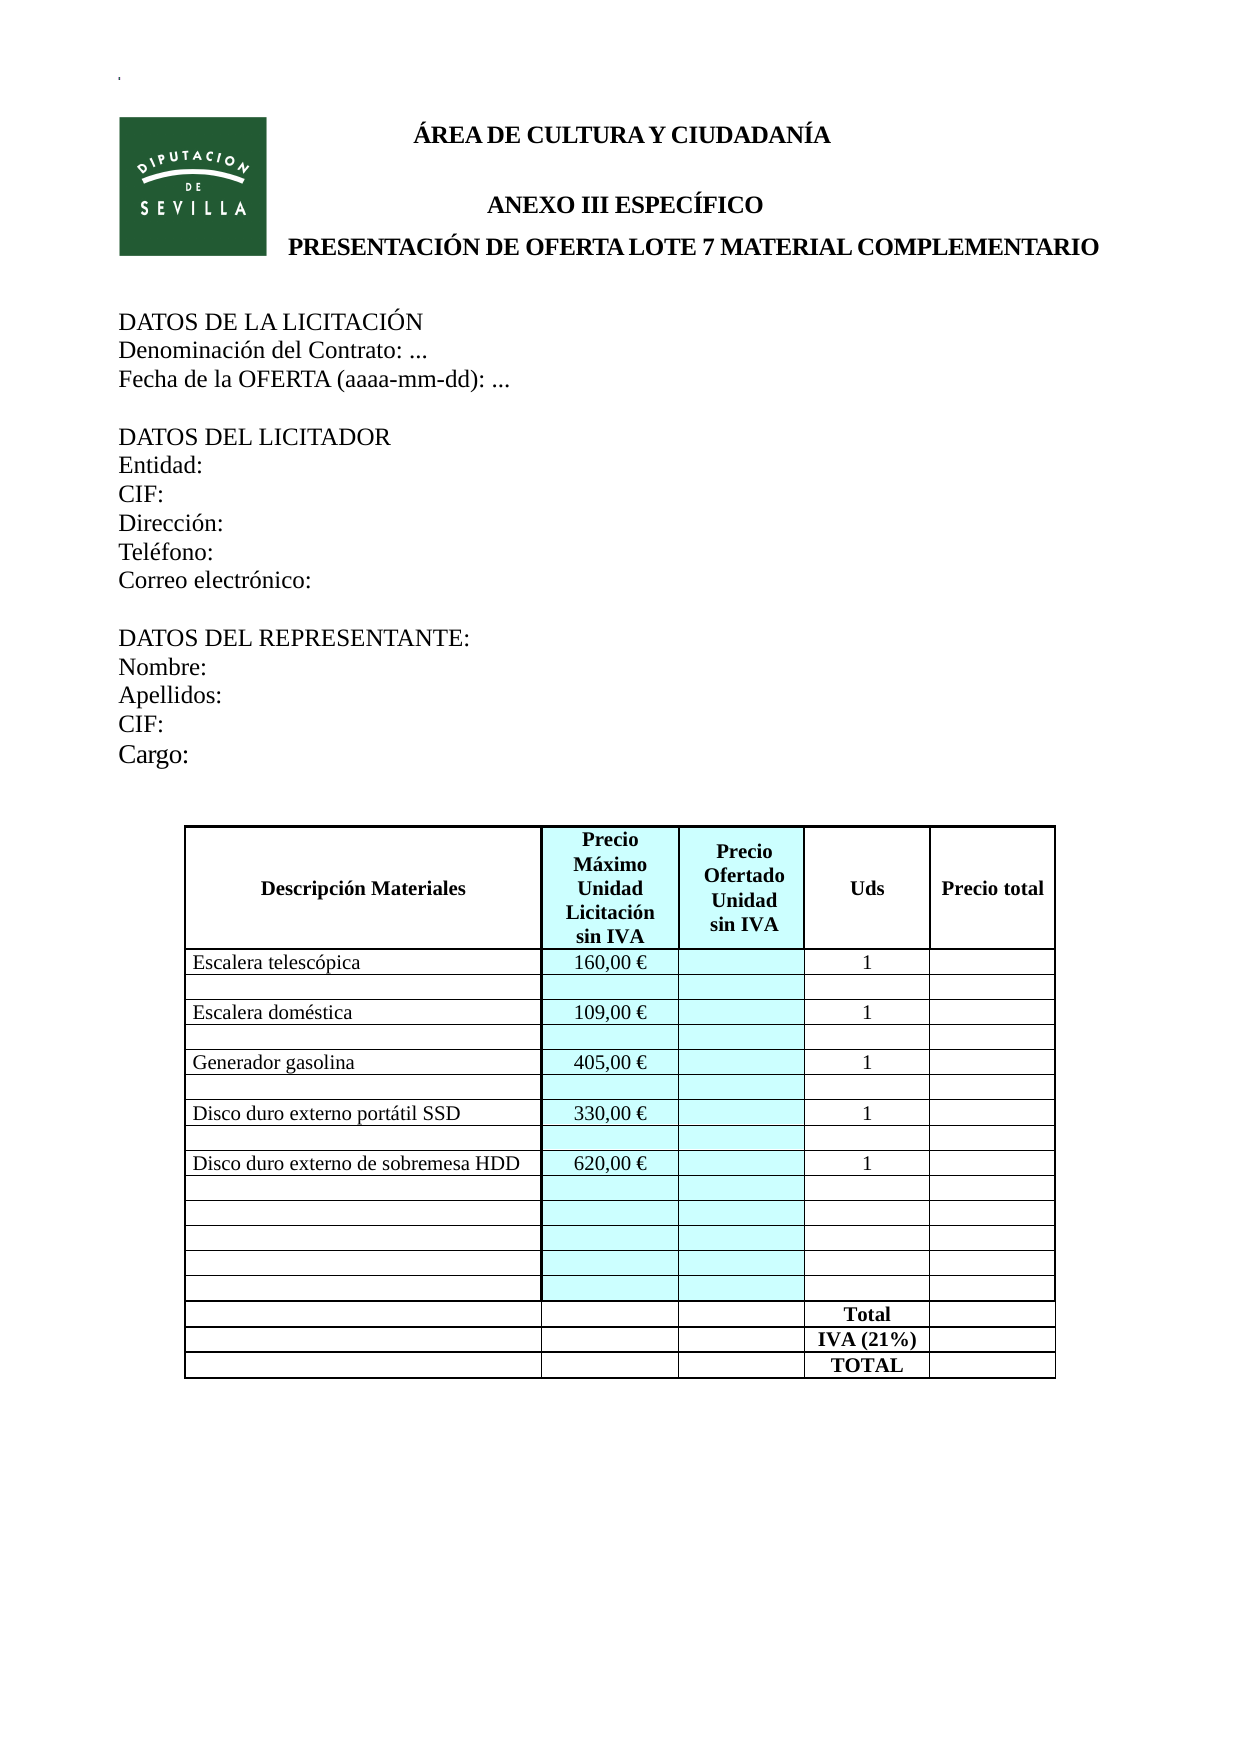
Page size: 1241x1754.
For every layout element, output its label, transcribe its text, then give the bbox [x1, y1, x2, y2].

table_cell [679, 1251, 804, 1275]
table_cell IVA (21%) [805, 1328, 929, 1351]
table_cell [679, 1100, 804, 1124]
table_cell [543, 1075, 678, 1099]
table_cell [186, 1176, 540, 1200]
text DATOS DEL LICITADOR [118, 422, 1122, 451]
table_cell [930, 1100, 1054, 1124]
picture [119, 117, 267, 256]
table_cell 109,00 € [543, 1000, 678, 1024]
text Correo electrónico: [118, 566, 1122, 594]
table_cell [543, 1226, 678, 1250]
table_cell [679, 1025, 804, 1049]
table_cell [186, 1353, 541, 1377]
table_cell [679, 1050, 804, 1074]
table_cell Escalera doméstica [186, 1000, 540, 1024]
table_cell 1 [805, 1050, 929, 1074]
table_header Uds [805, 828, 929, 948]
table_cell [930, 1151, 1054, 1175]
table_cell [930, 1353, 1055, 1377]
table_cell [186, 1025, 540, 1049]
table_cell [186, 1226, 540, 1250]
text DATOS DE LA LICITACIÓN [118, 307, 1122, 336]
table_cell 1 [805, 1151, 929, 1175]
table_cell [542, 1302, 678, 1326]
table_cell [930, 975, 1054, 999]
table_cell [679, 1000, 804, 1024]
table_cell [542, 1353, 678, 1377]
table_cell [679, 1126, 804, 1149]
text Teléfono: [118, 537, 1122, 566]
table_cell [805, 1226, 929, 1250]
table_cell Total [805, 1302, 929, 1326]
table_cell [186, 1201, 540, 1225]
text DATOS DEL REPRESENTANTE: [118, 623, 1122, 652]
table_cell [805, 1201, 929, 1225]
table_cell [930, 1126, 1054, 1149]
table_cell [930, 1276, 1054, 1300]
table_cell [930, 1050, 1054, 1074]
table_cell [805, 975, 929, 999]
table_cell [930, 950, 1054, 974]
text Cargo: [118, 738, 1122, 769]
table_cell [930, 1251, 1054, 1275]
table_cell TOTAL [805, 1353, 929, 1377]
table_cell [679, 1151, 804, 1175]
table_cell 405,00 € [543, 1050, 678, 1074]
table_cell [679, 1328, 804, 1351]
table_cell 620,00 € [543, 1151, 678, 1175]
text Fecha de la OFERTA (aaaa-mm-dd): ... [118, 364, 1122, 393]
table_cell [930, 1000, 1054, 1024]
table_cell [930, 1176, 1054, 1200]
table_cell 1 [805, 1000, 929, 1024]
table_cell [805, 1176, 929, 1200]
table_cell [805, 1276, 929, 1300]
table_cell [186, 1251, 540, 1275]
table_cell 160,00 € [543, 950, 678, 974]
table_cell [543, 975, 678, 999]
table_header Precio Máximo Unidad Licitación sin IVA [543, 828, 678, 948]
table_cell Disco duro externo de sobremesa HDD [186, 1151, 540, 1175]
table_cell [679, 975, 804, 999]
table_cell [805, 1251, 929, 1275]
table_header Precio Ofertado Unidad sin IVA [680, 828, 803, 948]
table_cell [186, 1302, 541, 1326]
table_cell [543, 1025, 678, 1049]
table_cell Escalera telescópica [186, 950, 540, 974]
table_cell 1 [805, 1100, 929, 1124]
table_cell [186, 1075, 540, 1099]
table_cell 1 [805, 950, 929, 974]
table_cell [543, 1251, 678, 1275]
table_cell [805, 1126, 929, 1149]
table_cell [679, 950, 804, 974]
table_cell [930, 1226, 1054, 1250]
table_cell [186, 1126, 540, 1149]
table_cell [186, 1328, 541, 1351]
table_cell [805, 1025, 929, 1049]
table_cell [679, 1302, 804, 1326]
text Entidad: [118, 451, 1122, 479]
text CIF: [118, 479, 1122, 508]
table_cell [186, 1276, 540, 1300]
table_cell Generador gasolina [186, 1050, 540, 1074]
table_cell [930, 1328, 1055, 1351]
table_cell [930, 1201, 1054, 1225]
table_cell [679, 1176, 804, 1200]
table_cell [542, 1328, 678, 1351]
text Dirección: [118, 508, 1122, 537]
table_cell [543, 1176, 678, 1200]
table_cell Disco duro externo portátil SSD [186, 1100, 540, 1124]
table_cell [930, 1302, 1055, 1326]
table_cell [679, 1201, 804, 1225]
table_cell [930, 1075, 1054, 1099]
table_cell [679, 1226, 804, 1250]
table_cell [679, 1075, 804, 1099]
text Apellidos: [118, 681, 1122, 709]
text CIF: [118, 709, 1122, 738]
table_cell [805, 1075, 929, 1099]
table_cell [930, 1025, 1054, 1049]
table_cell [679, 1276, 804, 1300]
table_cell 330,00 € [543, 1100, 678, 1124]
table_header Descripción Materiales [186, 828, 540, 948]
table_cell [679, 1353, 804, 1377]
table_cell [543, 1201, 678, 1225]
text Denominación del Contrato: ... [118, 336, 1122, 364]
table_cell [543, 1126, 678, 1149]
table_cell [186, 975, 540, 999]
text Nombre: [118, 652, 1122, 681]
table_header Precio total [931, 828, 1054, 948]
table_cell [543, 1276, 678, 1300]
